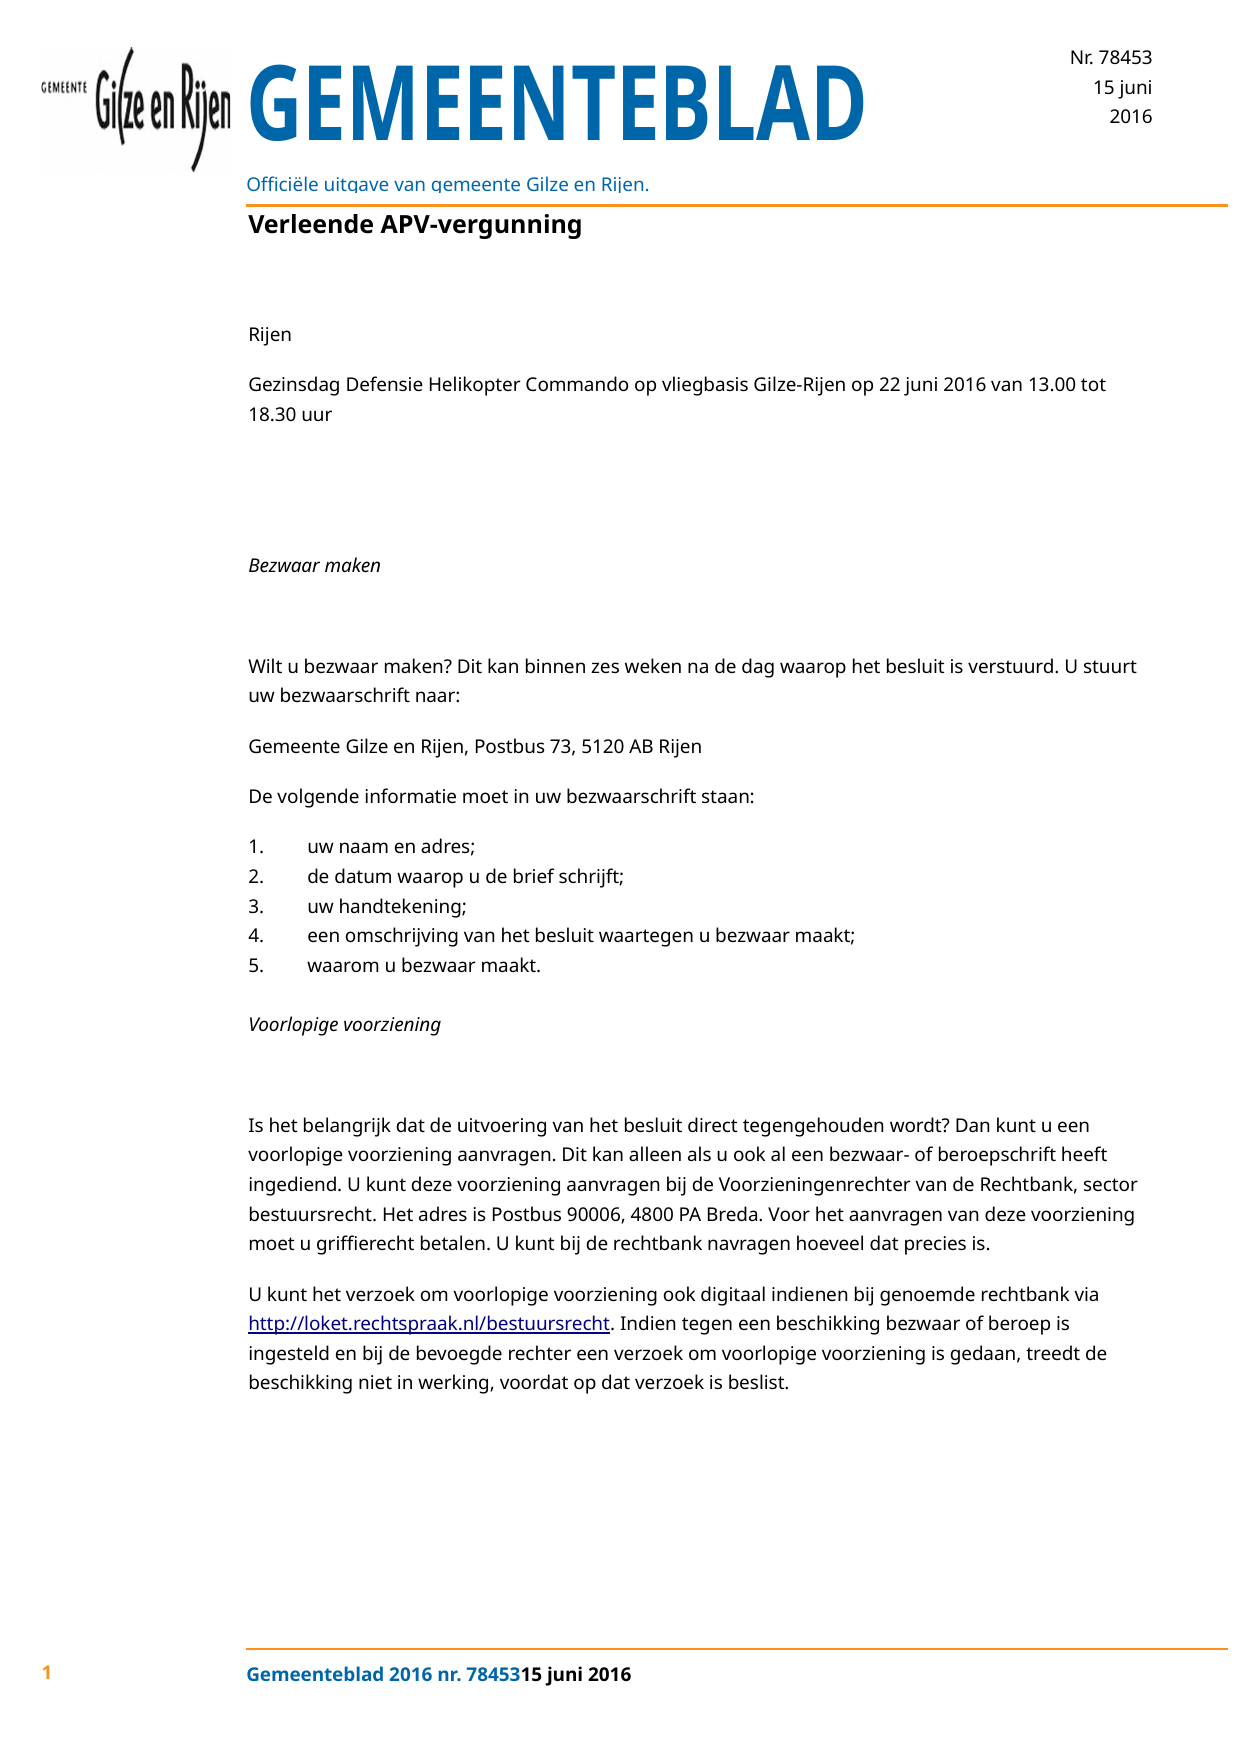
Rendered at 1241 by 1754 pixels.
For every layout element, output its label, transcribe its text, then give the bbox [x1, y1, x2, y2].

text Is het belangrijk dat de uitvoering van het besluit direct tegengehouden wordt? Dan kunt u een voorlopige voorziening aanvragen. Dit kan alleen als u ook al een bezwaar- of beroepschrift heeft ingediend. U kunt deze voorziening aanvragen bij de Voorzieningenrechter van de Rechtbank, sector bestuursrecht. Het adres is Postbus 90006, 4800 PA Breda. Voor het aanvragen van deze voorziening moet u griffierecht betalen. U kunt bij de rechtbank navragen hoeveel dat precies is. [248, 1112, 1152, 1256]
list de datum waarop u de brief schrijft; [248, 863, 1152, 889]
text Wilt u bezwaar maken? Dit kan binnen zes weken na de dag waarop het besluit is verstuurd. U stuurt uw bezwaarschrift naar: [248, 653, 1152, 708]
text Bezwaar maken [248, 552, 1152, 578]
text Verleende APV-vergunning [248, 207, 1152, 241]
list uw handtekening; [248, 893, 1152, 918]
list uw naam en adres; [248, 834, 1152, 859]
text Voorlopige voorziening [248, 1011, 1152, 1037]
text U kunt het verzoek om voorlopige voorziening ook digitaal indienen bij genoemde rechtbank via http://loket.rechtspraak.nl/bestuursrecht. Indien tegen een beschikking bezwaar of beroep is ingesteld en bij de bevoegde rechter een verzoek om voorlopige voorziening is gedaan, treedt de beschikking niet in werking, voordat op dat verzoek is beslist. [248, 1281, 1152, 1395]
list waarom u bezwaar maakt. [248, 952, 1152, 978]
list een omschrijving van het besluit waartegen u bezwaar maakt; [248, 922, 1152, 948]
text Gezinsdag Defensie Helikopter Commando op vliegbasis Gilze-Rijen op 22 juni 2016 van 13.00 tot 18.30 uur [248, 371, 1152, 426]
picture [41, 47, 231, 172]
text Rijen [248, 321, 1152, 346]
text De volgende informatie moet in uw bezwaarschrift staan: [248, 783, 1152, 809]
text Gemeente Gilze en Rijen, Postbus 73, 5120 AB Rijen [248, 733, 1152, 758]
